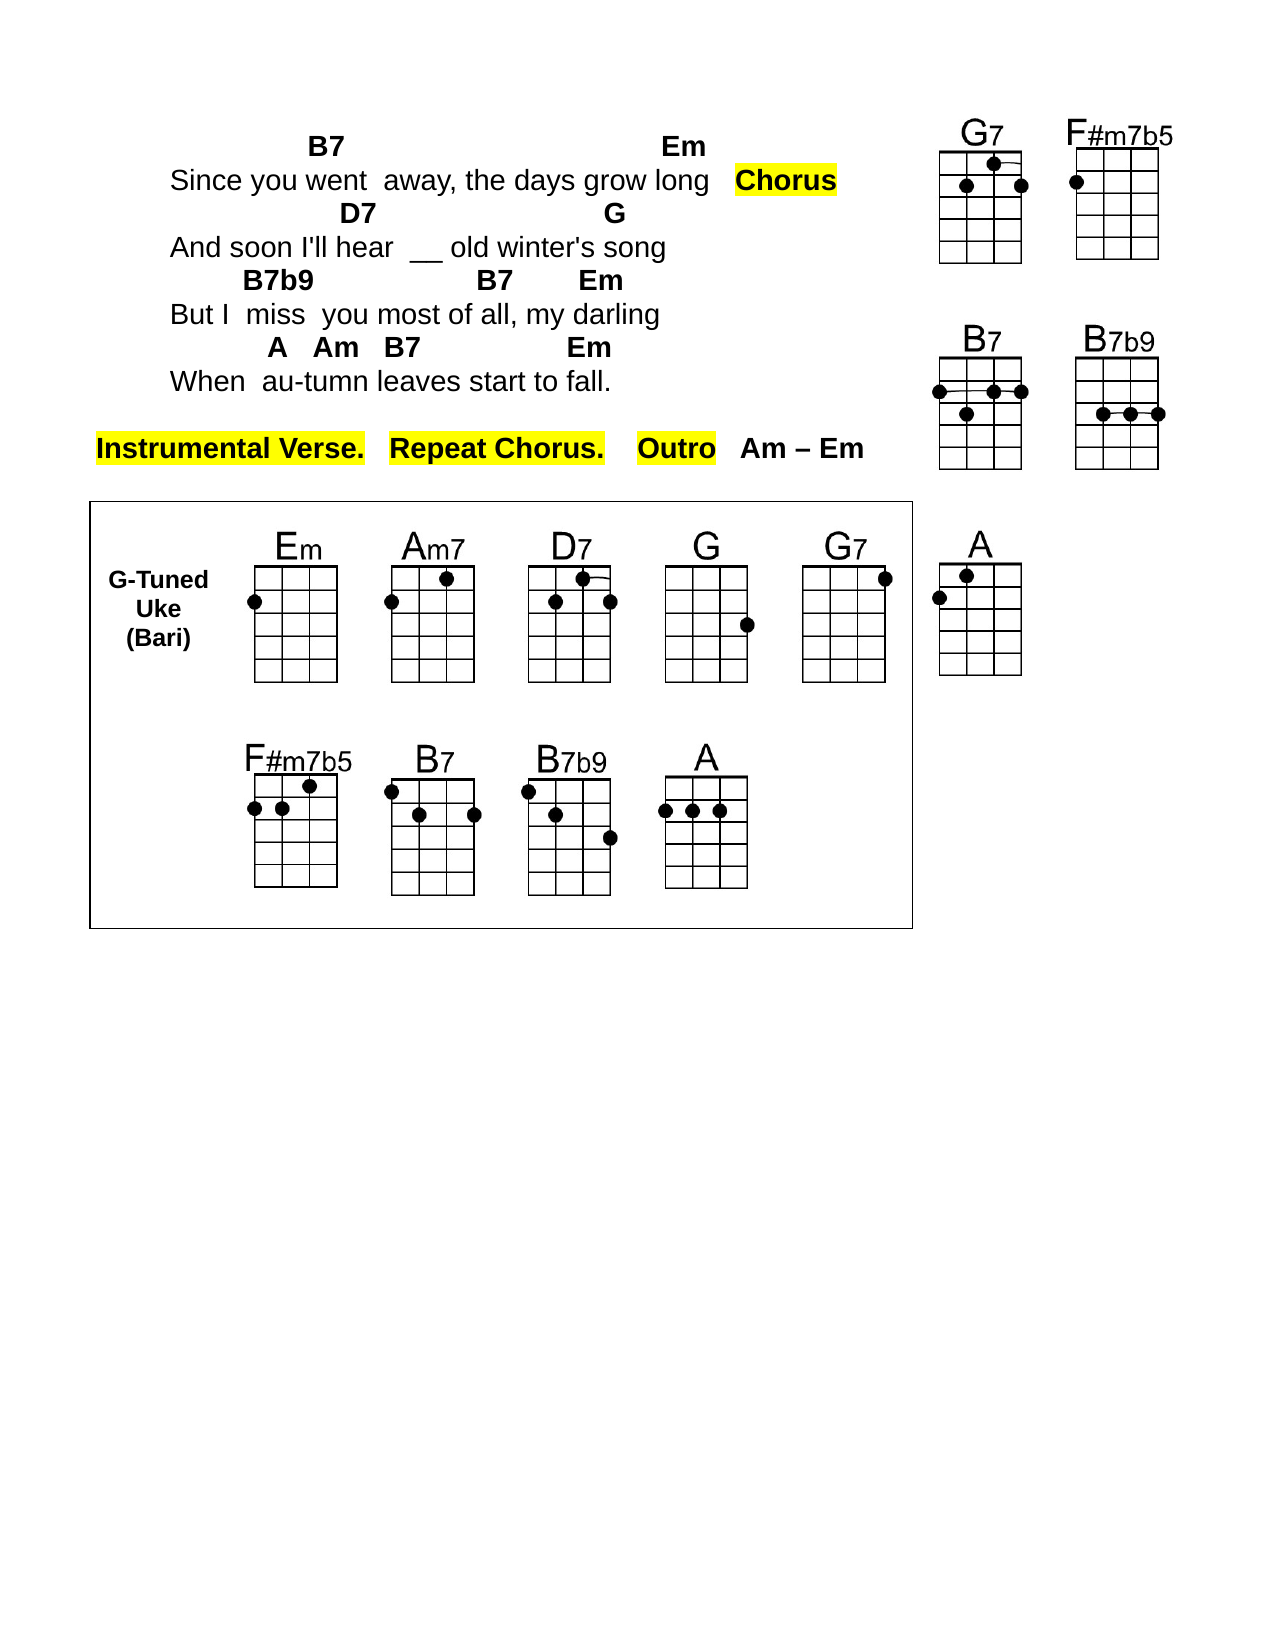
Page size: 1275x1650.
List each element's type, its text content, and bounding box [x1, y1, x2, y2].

table_cell [1049, 715, 1185, 928]
table_cell [912, 296, 1048, 501]
table_cell [501, 715, 638, 928]
table_cell [1049, 501, 1185, 715]
table_cell [91, 715, 227, 928]
picture [1054, 95, 1180, 281]
picture [232, 720, 359, 909]
table_cell [364, 715, 501, 928]
picture [506, 720, 632, 918]
picture [506, 507, 632, 705]
table_cell [912, 90, 1048, 296]
table_cell [364, 502, 501, 715]
picture [232, 507, 358, 705]
table_cell [227, 502, 364, 715]
picture [643, 507, 769, 705]
picture [917, 507, 1043, 697]
table_cell [501, 502, 638, 715]
table_cell [1049, 90, 1185, 296]
table_cell G-Tuned Uke (Bari) [91, 502, 227, 715]
table_cell [913, 715, 1048, 928]
picture [780, 507, 907, 705]
table_cell [913, 501, 1048, 715]
table_cell [638, 502, 775, 715]
picture [369, 720, 496, 918]
picture [643, 720, 769, 910]
picture [1053, 301, 1180, 491]
table_cell [775, 715, 912, 928]
picture [917, 301, 1043, 491]
table_cell [775, 502, 912, 715]
picture [917, 95, 1043, 285]
table_cell [1049, 296, 1185, 501]
picture [369, 507, 496, 705]
table_cell [227, 715, 364, 928]
table_header B7 Em Since you went away, the days grow long Chorus D7 G And soon I'll hear __ old winter's song B7b9 B7 Em But I miss you most of all, my darling A Am B7 Em When au-tumn leaves start to fall. Instrumental Verse. Repeat Chorus. Outro Am – Em [90, 90, 912, 501]
table_cell [638, 715, 775, 928]
